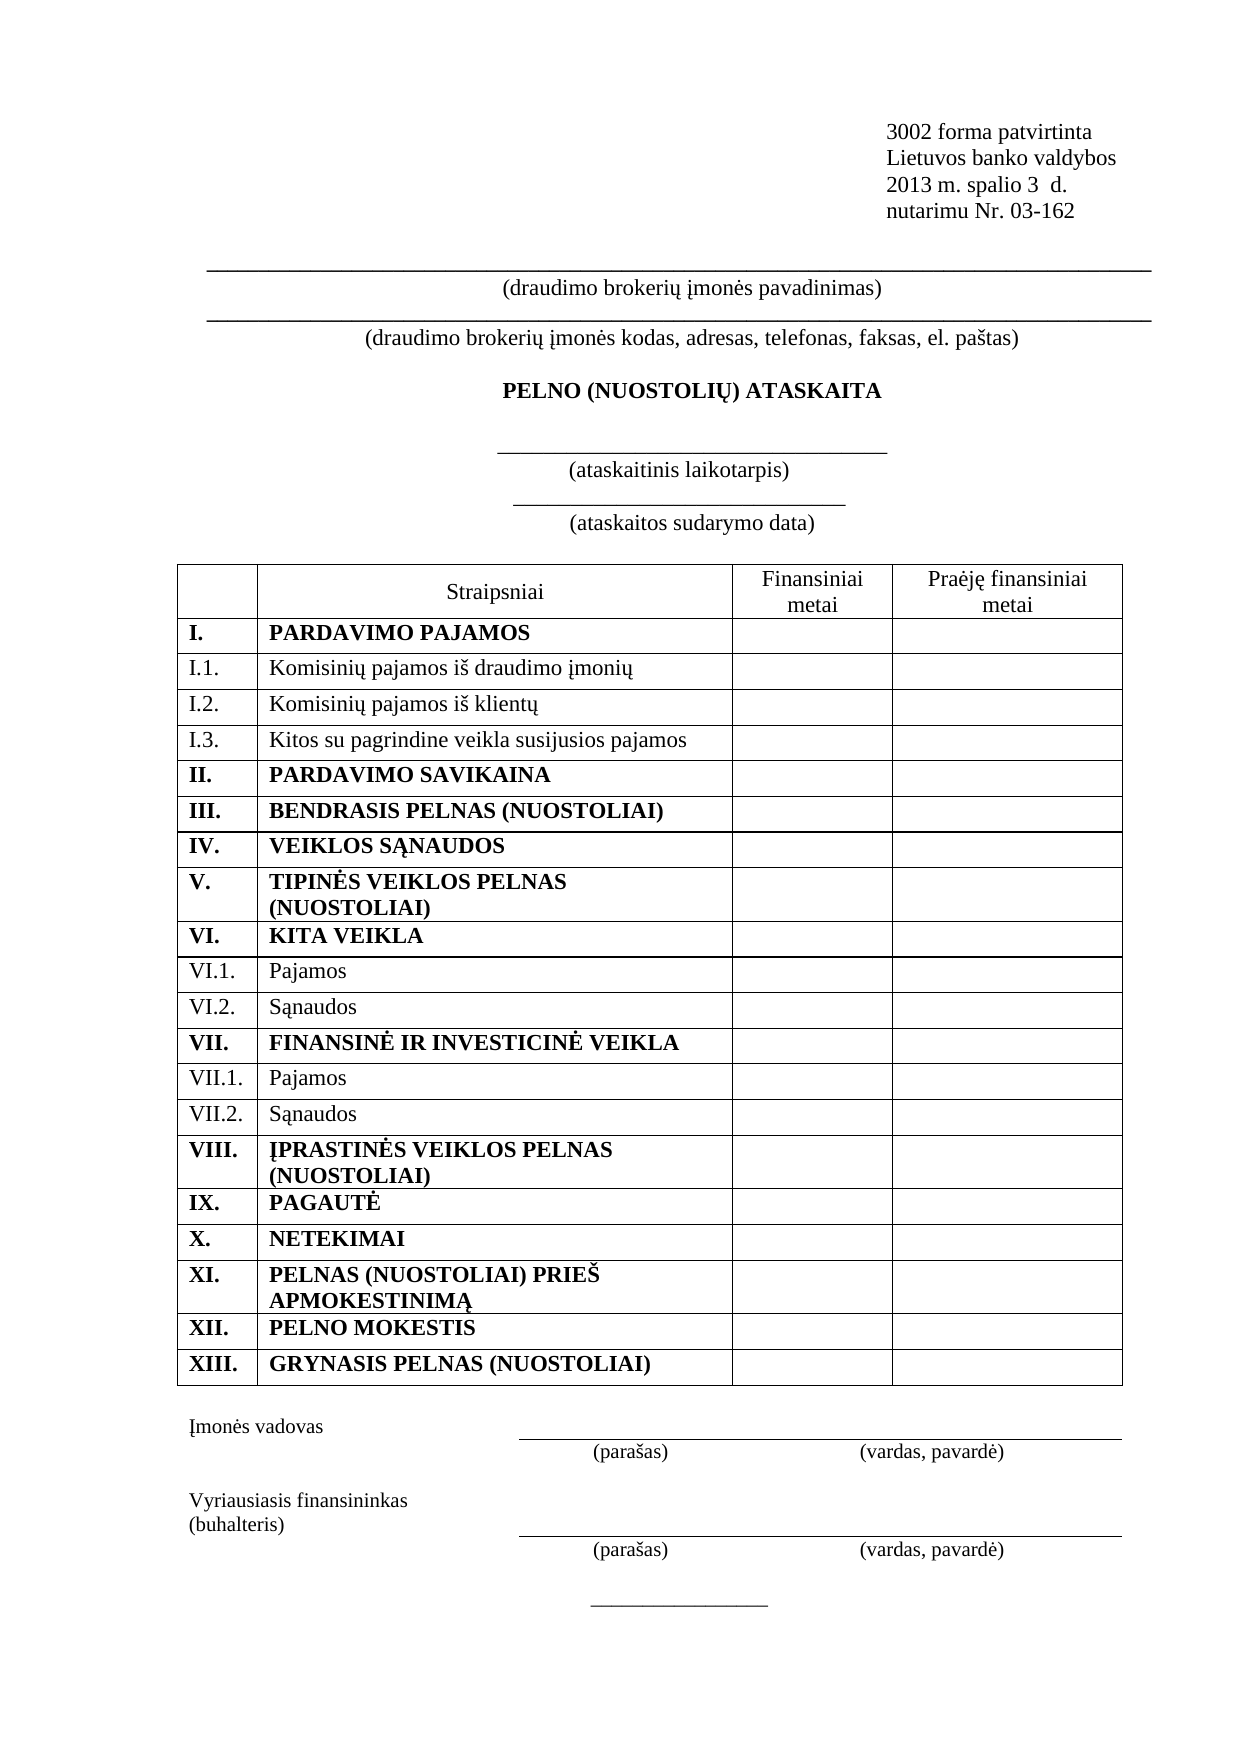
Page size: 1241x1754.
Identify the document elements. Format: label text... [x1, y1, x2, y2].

table_cell Sąnaudos [258, 1100, 732, 1134]
text (draudimo brokerių įmonės pavadinimas) [203, 274, 1181, 300]
table_cell (parašas) [519, 1537, 742, 1561]
table_cell VII.1. [178, 1064, 257, 1099]
table_cell [519, 1464, 742, 1488]
table_cell [893, 1136, 1122, 1188]
table_cell [893, 1189, 1122, 1224]
table_cell Sąnaudos [258, 993, 732, 1028]
table_cell [254, 1439, 407, 1463]
text (ataskaitos sudarymo data) [203, 509, 1181, 535]
table_cell [733, 1189, 892, 1224]
table_cell V. [178, 868, 257, 921]
table_cell [733, 1029, 892, 1063]
table_cell [177, 1536, 254, 1561]
table_cell [893, 1350, 1122, 1384]
table_cell III. [178, 797, 257, 831]
table_cell [254, 1464, 407, 1488]
table_cell [733, 1350, 892, 1384]
table_cell [519, 1488, 742, 1536]
table_cell [893, 958, 1122, 992]
table_cell [898, 1464, 1122, 1488]
table_cell [893, 922, 1122, 956]
table_cell Pajamos [258, 958, 732, 992]
table_cell [407, 1536, 519, 1561]
table_cell IX. [178, 1189, 257, 1224]
table_cell BENDRASIS PELNAS (NUOSTOLIAI) [258, 797, 732, 831]
table_cell [742, 1561, 1122, 1585]
table_cell [733, 761, 892, 796]
table_cell [893, 726, 1122, 760]
table_cell Pajamos [258, 1064, 732, 1099]
table_cell Komisinių pajamos iš draudimo įmonių [258, 654, 732, 689]
table_cell [733, 958, 892, 992]
text PELNO (NUOSTOLIŲ) ATASKAITA [203, 377, 1181, 403]
table_cell [519, 1561, 742, 1585]
table_cell [407, 1561, 519, 1585]
text (draudimo brokerių įmonės kodas, adresas, telefonas, faksas, el. paštas) [203, 324, 1181, 351]
table_cell Kitos su pagrindine veikla susijusios pajamos [258, 726, 732, 760]
table_cell [893, 868, 1122, 921]
table_header Įmonės vadovas [177, 1414, 519, 1438]
table_cell [893, 833, 1122, 867]
table_cell IV. [178, 833, 257, 867]
table_cell [893, 619, 1122, 653]
text _ [177, 300, 1181, 324]
table_cell PELNO MOKESTIS [258, 1314, 732, 1349]
table_cell I.2. [178, 690, 257, 724]
table_cell ĮPRASTINĖS VEIKLOS PELNAS (NUOSTOLIAI) [258, 1136, 732, 1188]
table_cell GRYNASIS PELNAS (NUOSTOLIAI) [258, 1350, 732, 1384]
table_cell [893, 1064, 1122, 1099]
table_cell VEIKLOS SĄNAUDOS [258, 833, 732, 867]
table_cell [733, 1314, 892, 1349]
table_cell X. [178, 1225, 257, 1259]
table_cell [893, 1314, 1122, 1349]
table_cell VI. [178, 922, 257, 956]
table_cell I.3. [178, 726, 257, 760]
table_cell VII. [178, 1029, 257, 1063]
table_cell [893, 797, 1122, 831]
table_cell [733, 654, 892, 689]
text _ [177, 250, 1181, 274]
table_cell [733, 619, 892, 653]
table_cell [733, 726, 892, 760]
text 3002 forma patvirtinta [177, 118, 1181, 144]
table_cell [893, 654, 1122, 689]
table_cell KITA VEIKLA [258, 922, 732, 956]
table_cell Vyriausiasis finansininkas (buhalteris) [177, 1488, 519, 1536]
text Lietuvos banko valdybos [177, 144, 1181, 171]
table_cell XII. [178, 1314, 257, 1349]
text (ataskaitinis laikotarpis) [177, 456, 1181, 482]
table_cell [733, 1136, 892, 1188]
table_header Straipsniai [258, 565, 732, 618]
table_cell [893, 1225, 1122, 1259]
table_cell (vardas, pavardė) [742, 1537, 1122, 1561]
table_cell [407, 1464, 519, 1488]
table_cell [893, 1100, 1122, 1134]
table_cell [733, 922, 892, 956]
table_header [519, 1414, 742, 1438]
table_header [742, 1414, 1122, 1438]
table_cell [407, 1439, 519, 1463]
text nutarimu Nr. 03-162 [177, 197, 1181, 223]
table_cell [893, 1029, 1122, 1063]
table_cell II. [178, 761, 257, 796]
table_cell PARDAVIMO PAJAMOS [258, 619, 732, 653]
table_cell XIII. [178, 1350, 257, 1384]
table_cell (vardas, pavardė) [742, 1440, 1122, 1463]
table_cell PAGAUTĖ [258, 1189, 732, 1224]
table_cell [733, 690, 892, 724]
table_cell [177, 1464, 254, 1488]
table_cell Komisinių pajamos iš klientų [258, 690, 732, 724]
table_cell I. [178, 619, 257, 653]
table_cell [733, 797, 892, 831]
table_cell [733, 1100, 892, 1134]
table_cell VI.1. [178, 958, 257, 992]
table_cell VI.2. [178, 993, 257, 1028]
table_cell [733, 993, 892, 1028]
text 2013 m. spalio 3 d. [177, 171, 1181, 197]
text _________________ [177, 1585, 1181, 1609]
table_cell [893, 1261, 1122, 1313]
table_header Praėję finansiniai metai [893, 565, 1122, 618]
table_cell VII.2. [178, 1100, 257, 1134]
table_header Finansiniai metai [733, 565, 892, 618]
table_cell [254, 1561, 407, 1585]
table_cell [733, 1225, 892, 1259]
table_cell I.1. [178, 654, 257, 689]
text __________________________________ [203, 430, 1181, 456]
table_cell [177, 1439, 254, 1463]
table_header [178, 565, 257, 618]
table_cell [893, 690, 1122, 724]
table_cell [742, 1488, 1122, 1536]
table_cell VIII. [178, 1136, 257, 1188]
table_cell [893, 761, 1122, 796]
table_cell [733, 1064, 892, 1099]
table_cell PELNAS (NUOSTOLIAI) PRIEŠ APMOKESTINIMĄ [258, 1261, 732, 1313]
table_cell [733, 868, 892, 921]
table_cell XI. [178, 1261, 257, 1313]
table_cell PARDAVIMO SAVIKAINA [258, 761, 732, 796]
table_cell [893, 993, 1122, 1028]
table_cell [733, 833, 892, 867]
text _____________________________ [177, 482, 1181, 509]
table_cell (parašas) [519, 1440, 742, 1463]
table_cell [177, 1561, 254, 1585]
table_cell FINANSINĖ IR INVESTICINĖ VEIKLA [258, 1029, 732, 1063]
table_cell TIPINĖS VEIKLOS PELNAS (NUOSTOLIAI) [258, 868, 732, 921]
table_cell [742, 1464, 898, 1488]
table_cell NETEKIMAI [258, 1225, 732, 1259]
table_cell [254, 1536, 407, 1561]
table_cell [733, 1261, 892, 1313]
